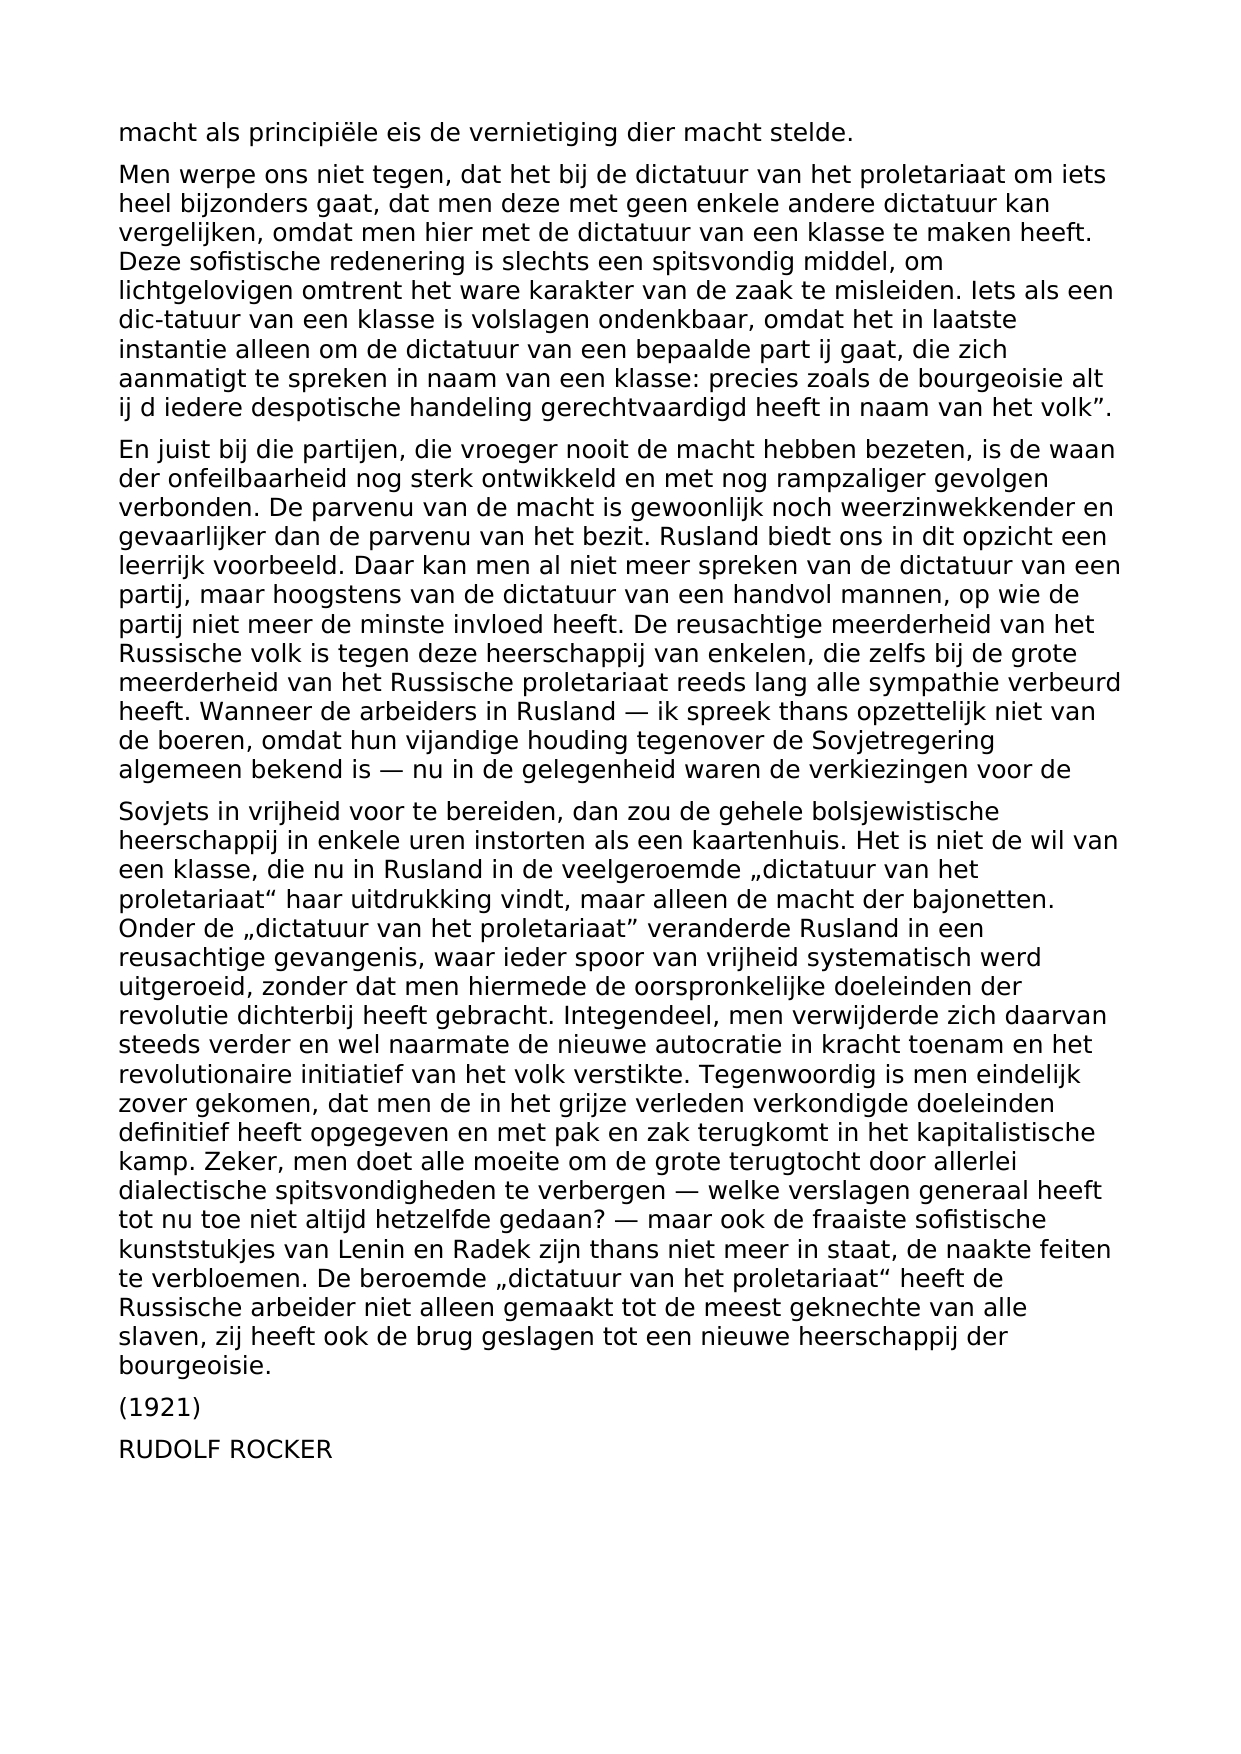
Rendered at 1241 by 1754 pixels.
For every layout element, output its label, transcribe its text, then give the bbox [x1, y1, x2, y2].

text Sovjets in vrijheid voor te bereiden, dan zou de gehele bolsjewistische heerschappij in enkele uren instorten als een kaartenhuis. Het is niet de wil van een klasse, die nu in Rusland in de veelgeroemde „dictatuur van het proletariaat“ haar uitdrukking vindt, maar alleen de macht der bajonetten. Onder de „dictatuur van het proletariaat” veranderde Rusland in een reusachtige gevangenis, waar ieder spoor van vrijheid systematisch werd uitgeroeid, zonder dat men hiermede de oorspronkelijke doeleinden der revolutie dichterbij heeft gebracht. Integendeel, men verwijderde zich daarvan steeds verder en wel naarmate de nieuwe autocratie in kracht toenam en het revolutionaire initiatief van het volk verstikte. Tegenwoordig is men eindelijk zover gekomen, dat men de in het grijze verleden verkondigde doeleinden definitief heeft opgegeven en met pak en zak terugkomt in het kapitalistische kamp. Zeker, men doet alle moeite om de grote terugtocht door allerlei dialectische spitsvondigheden te verbergen — welke verslagen generaal heeft tot nu toe niet altijd hetzelfde gedaan? — maar ook de fraaiste sofistische kunststukjes van Lenin en Radek zijn thans niet meer in staat, de naakte feiten te verbloemen. De beroemde „dictatuur van het proletariaat“ heeft de Russische arbeider niet alleen gemaakt tot de meest geknechte van alle slaven, zij heeft ook de brug geslagen tot een nieuwe heerschappij der bourgeoisie. [118, 797, 1122, 1381]
text (1921) [118, 1393, 1122, 1422]
text Men werpe ons niet tegen, dat het bij de dictatuur van het proletariaat om iets heel bijzonders gaat, dat men deze met geen enkele andere dictatuur kan vergelijken, omdat men hier met de dictatuur van een klasse te maken heeft. Deze sofistische redenering is slechts een spitsvondig middel, om lichtgelovigen omtrent het ware karakter van de zaak te misleiden. Iets als een dic-tatuur van een klasse is volslagen ondenkbaar, omdat het in laatste instantie alleen om de dictatuur van een bepaalde part ij gaat, die zich aanmatigt te spreken in naam van een klasse: precies zoals de bourgeoisie alt ij d iedere despotische handeling gerechtvaardigd heeft in naam van het volk”. [118, 160, 1122, 422]
text En juist bij die partijen, die vroeger nooit de macht hebben bezeten, is de waan der onfeilbaarheid nog sterk ontwikkeld en met nog rampzaliger gevolgen verbonden. De parvenu van de macht is gewoonlijk noch weerzinwekkender en gevaarlijker dan de parvenu van het bezit. Rusland biedt ons in dit opzicht een leerrijk voorbeeld. Daar kan men al niet meer spreken van de dictatuur van een partij, maar hoogstens van de dictatuur van een handvol mannen, op wie de partij niet meer de minste invloed heeft. De reusachtige meerderheid van het Russische volk is tegen deze heerschappij van enkelen, die zelfs bij de grote meerderheid van het Russische proletariaat reeds lang alle sympathie verbeurd heeft. Wanneer de arbeiders in Rusland — ik spreek thans opzettelijk niet van de boeren, omdat hun vijandige houding tegenover de Sovjetregering algemeen bekend is — nu in de gelegenheid waren de verkiezingen voor de [118, 435, 1122, 785]
text macht als principiële eis de vernietiging dier macht stelde. [118, 118, 1122, 147]
text RUDOLF ROCKER [118, 1435, 1122, 1464]
